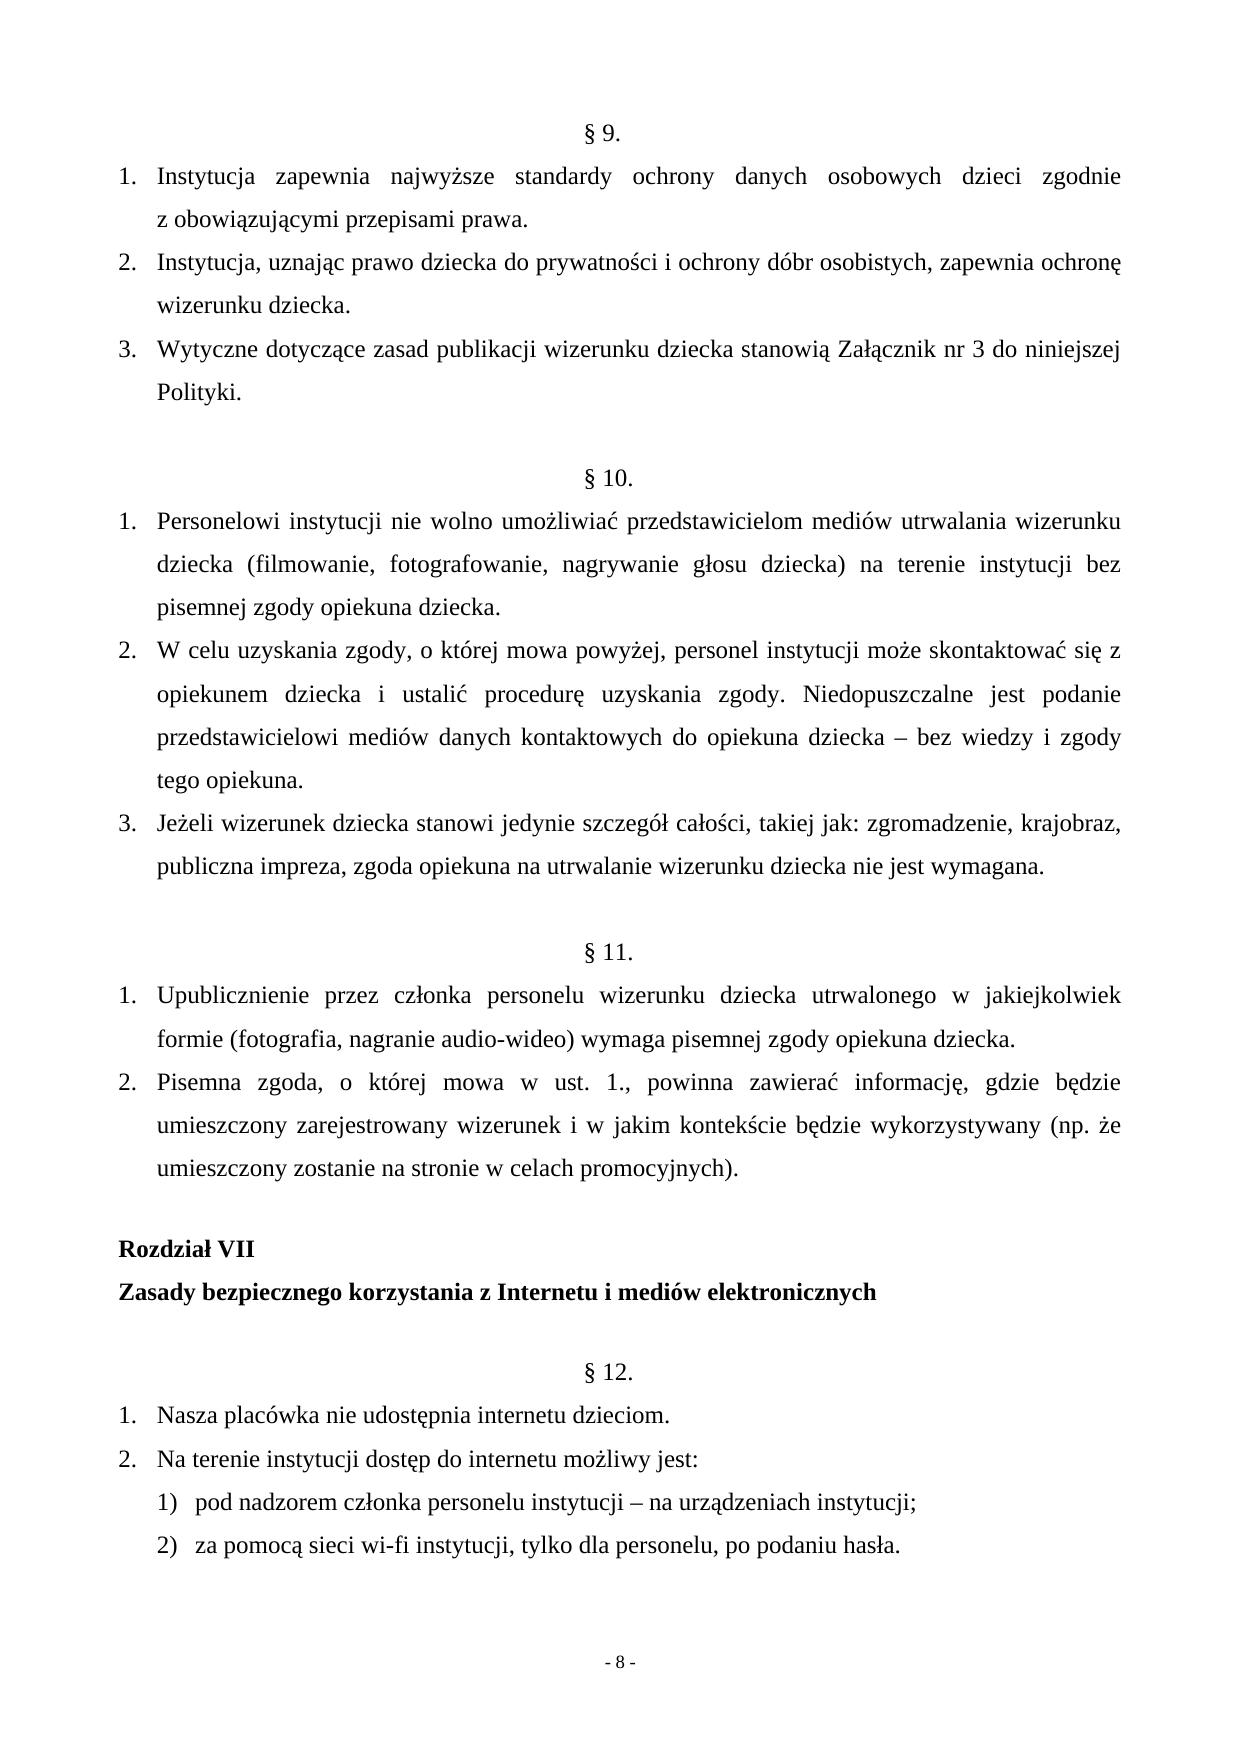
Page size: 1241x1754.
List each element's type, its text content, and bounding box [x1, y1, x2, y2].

list Instytucja, uznając prawo dziecka do prywatności i ochrony dóbr osobistych, zapewnia ochronę wizerunku dziecka. [118, 247, 1122, 319]
list Pisemna zgoda, o której mowa w ust. 1., powinna zawierać informację, gdzie będzie umieszczony zarejestrowany wizerunek i w jakim kontekście będzie wykorzystywany (np. że umieszczony zostanie na stronie w celach promocyjnych). [118, 1067, 1122, 1182]
list za pomocą sieci wi-fi instytucji, tylko dla personelu, po podaniu hasła. [157, 1530, 1122, 1559]
list Wytyczne dotyczące zasad publikacji wizerunku dziecka stanowią Załącznik nr 3 do niniejszej Polityki. [118, 334, 1122, 449]
list W celu uzyskania zgody, o której mowa powyżej, personel instytucji może skontaktować się z opiekunem dziecka i ustalić procedurę uzyskania zgody. Niedopuszczalne jest podanie przedstawicielowi mediów danych kontaktowych do opiekuna dziecka – bez wiedzy i zgody tego opiekuna. [118, 636, 1122, 794]
list pod nadzorem członka personelu instytucji – na urządzeniach instytucji; [157, 1487, 1122, 1516]
list Personelowi instytucji nie wolno umożliwiać przedstawicielom mediów utrwalania wizerunku dziecka (filmowanie, fotografowanie, nagrywanie głosu dziecka) na terenie instytucji bez pisemnej zgody opiekuna dziecka. [118, 506, 1122, 621]
list Jeżeli wizerunek dziecka stanowi jedynie szczegół całości, takiej jak: zgromadzenie, krajobraz, publiczna impreza, zgoda opiekuna na utrwalanie wizerunku dziecka nie jest wymagana. [118, 808, 1122, 880]
list Instytucja zapewnia najwyższe standardy ochrony danych osobowych dzieci zgodnie z obowiązującymi przepisami prawa. [118, 161, 1122, 233]
list Nasza placówka nie udostępnia internetu dzieciom. [118, 1401, 1122, 1429]
list Na terenie instytucji dostęp do internetu możliwy jest: [118, 1444, 1122, 1472]
subtitle Rozdział VII [118, 1234, 1122, 1262]
subtitle Zasady bezpiecznego korzystania z Internetu i mediów elektronicznych [118, 1277, 1122, 1306]
list Upublicznienie przez członka personelu wizerunku dziecka utrwalonego w jakiejkolwiek formie (fotografia, nagranie audio-wideo) wymaga pisemnej zgody opiekuna dziecka. [118, 981, 1122, 1052]
